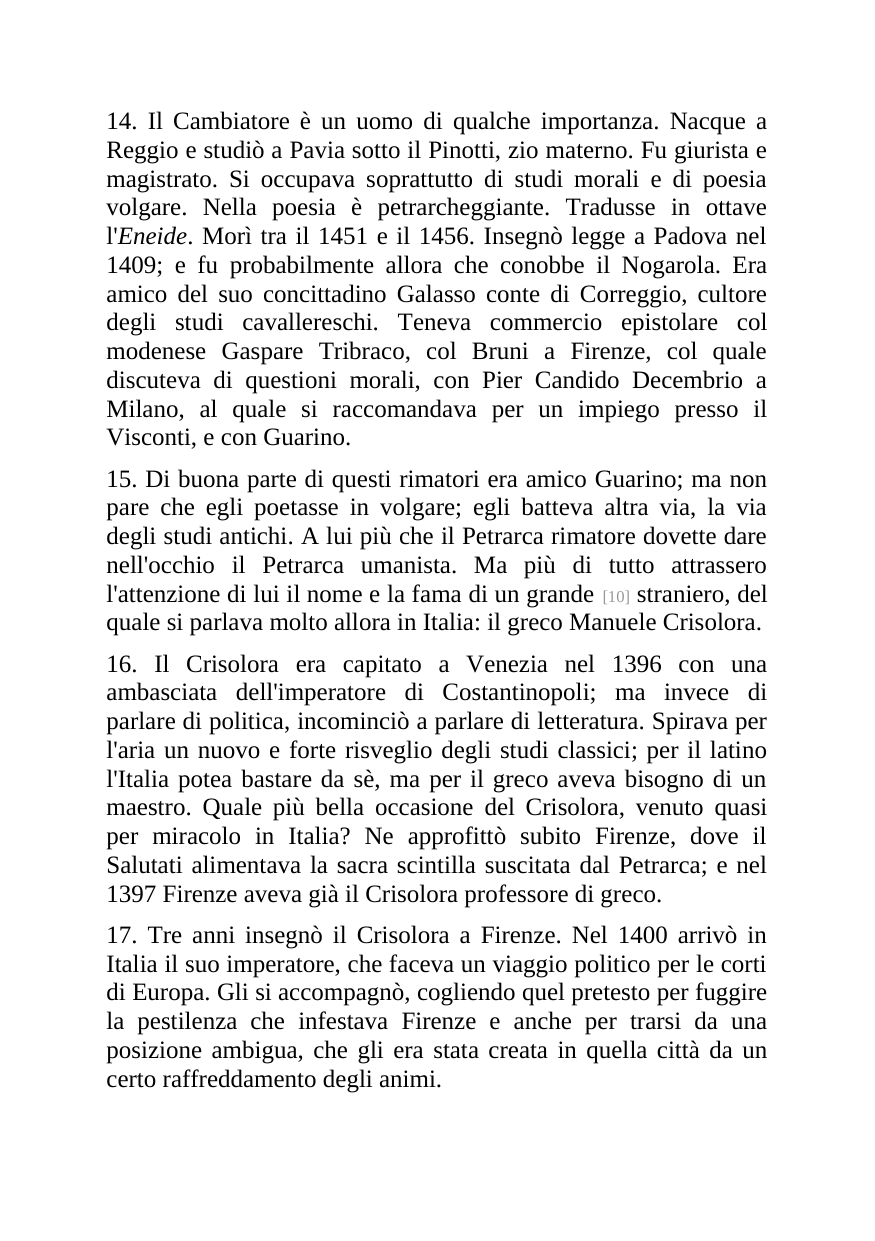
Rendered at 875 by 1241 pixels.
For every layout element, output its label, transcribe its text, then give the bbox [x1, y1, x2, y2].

text 15. Di buona parte di questi rimatori era amico Guarino; ma non pare che egli poetasse in volgare; egli batteva altra via, la via degli studi antichi. A lui più che il Petrarca rimatore dovette dare nell'occhio il Petrarca umanista. Ma più di tutto attrassero l'attenzione di lui il nome e la fama di un grande [10] straniero, del quale si parlava molto allora in Italia: il greco Manuele Crisolora. [106, 464, 768, 636]
text 17. Tre anni insegnò il Crisolora a Firenze. Nel 1400 arrivò in Italia il suo imperatore, che faceva un viaggio politico per le corti di Europa. Gli si accompagnò, cogliendo quel pretesto per fuggire la pestilenza che infestava Firenze e anche per trarsi da una posizione ambigua, che gli era stata creata in quella città da un certo raffreddamento degli animi. [106, 920, 768, 1092]
text 14. Il Cambiatore è un uomo di qualche importanza. Nacque a Reggio e studiò a Pavia sotto il Pinotti, zio materno. Fu giurista e magistrato. Si occupava soprattutto di studi morali e di poesia volgare. Nella poesia è petrarcheggiante. Tradusse in ottave l'Eneide. Morì tra il 1451 e il 1456. Insegnò legge a Padova nel 1409; e fu probabilmente allora che conobbe il Nogarola. Era amico del suo concittadino Galasso conte di Correggio, cultore degli studi cavallereschi. Teneva commercio epistolare col modenese Gaspare Tribraco, col Bruni a Firenze, col quale discuteva di questioni morali, con Pier Candido Decembrio a Milano, al quale si raccomandava per un impiego presso il Visconti, e con Guarino. [106, 106, 768, 451]
text 16. Il Crisolora era capitato a Venezia nel 1396 con una ambasciata dell'imperatore di Costantinopoli; ma invece di parlare di politica, incominciò a parlare di letteratura. Spirava per l'aria un nuovo e forte risveglio degli studi classici; per il latino l'Italia potea bastare da sè, ma per il greco aveva bisogno di un maestro. Quale più bella occasione del Crisolora, venuto quasi per miracolo in Italia? Ne approfittò subito Firenze, dove il Salutati alimentava la sacra scintilla suscitata dal Petrarca; e nel 1397 Firenze aveva già il Crisolora professore di greco. [106, 649, 768, 907]
